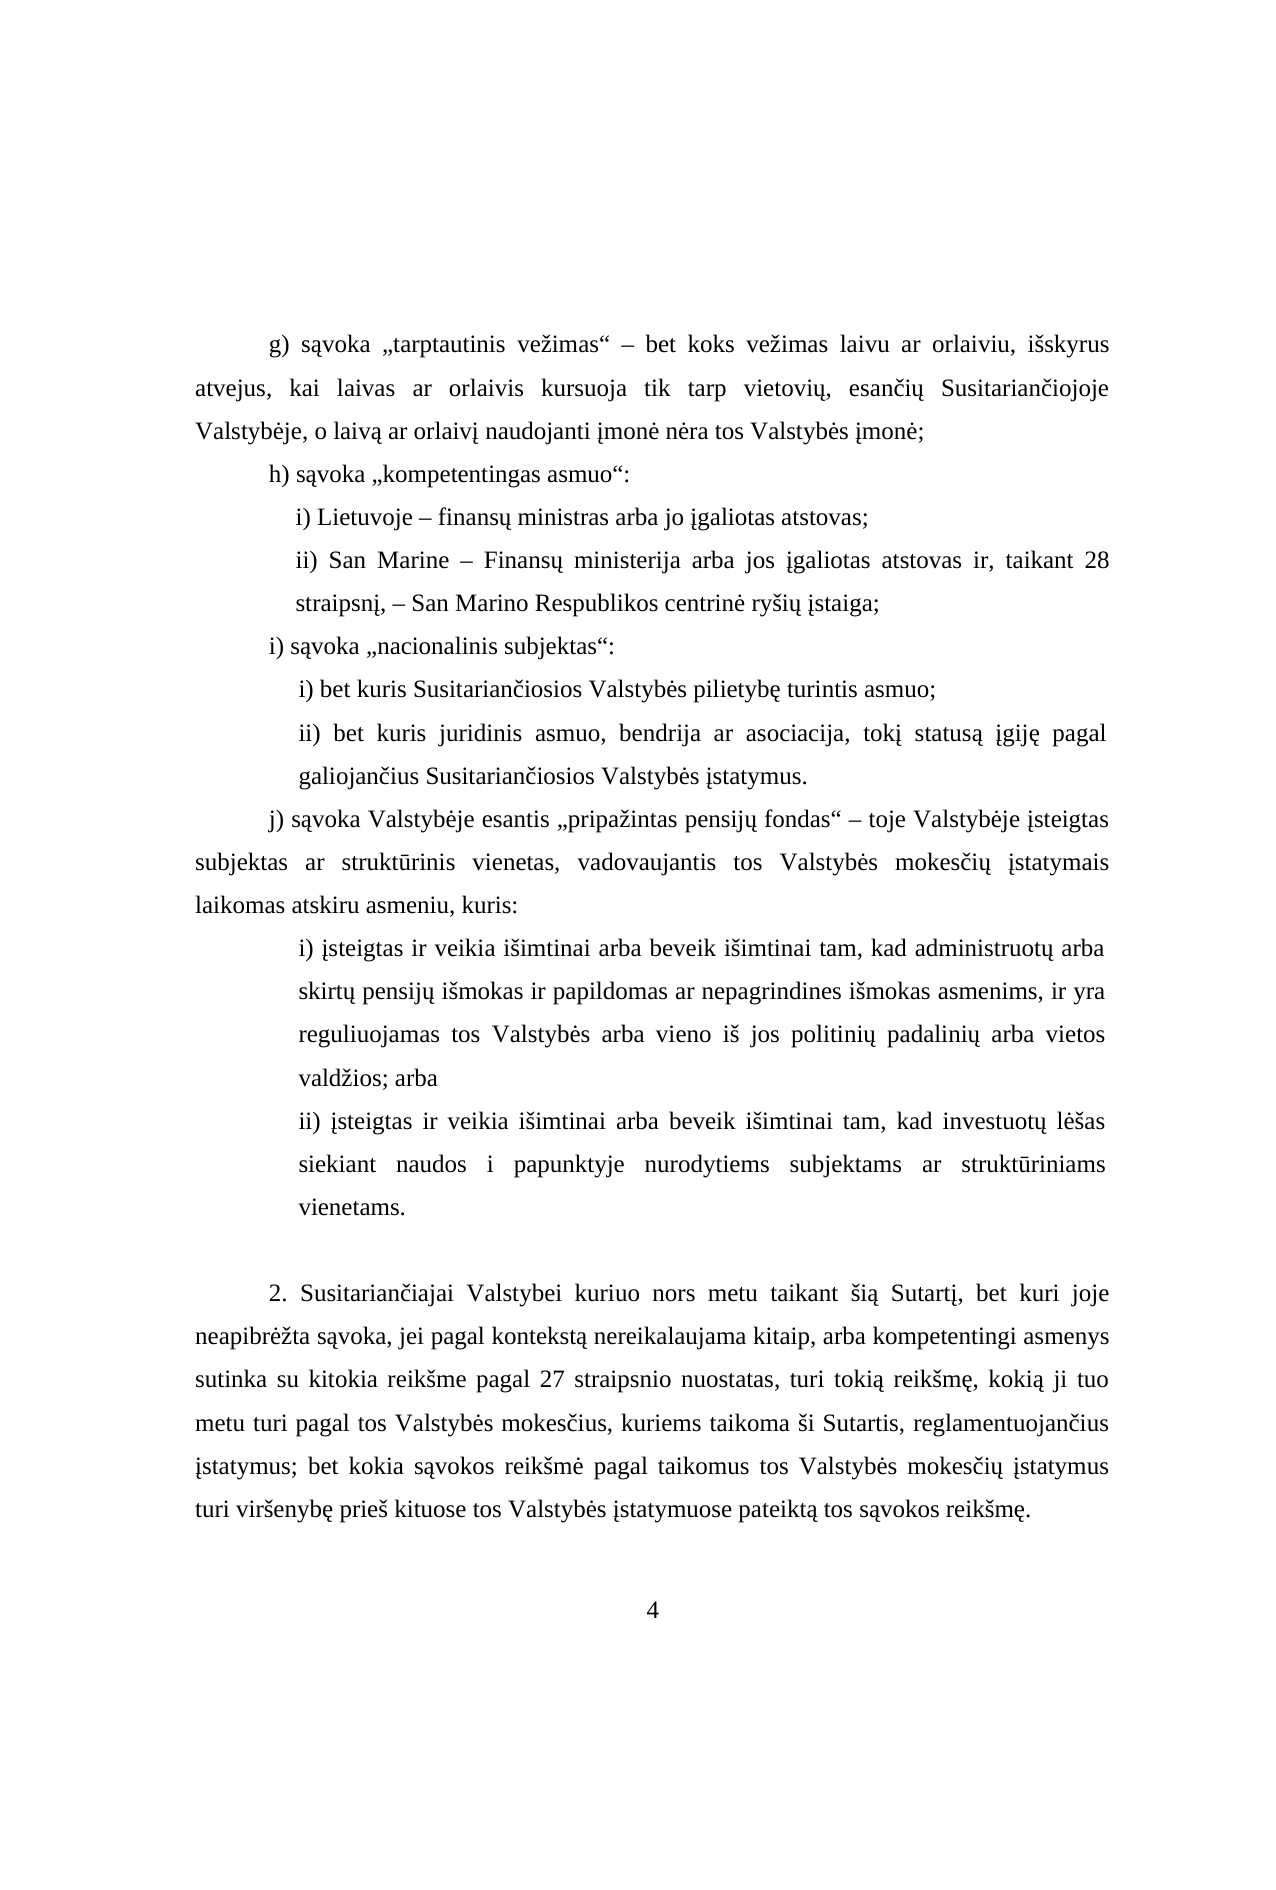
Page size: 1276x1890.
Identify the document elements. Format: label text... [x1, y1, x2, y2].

text ii) bet kuris juridinis asmuo, bendrija ar asociacija, tokį statusą įgiję pagal galiojančius Susitariančiosios Valstybės įstatymus. [298, 718, 1108, 789]
text i) Lietuvoje – finansų ministras arba jo įgaliotas atstovas; [295, 502, 1110, 531]
text i) įsteigtas ir veikia išimtinai arba beveik išimtinai tam, kad administruotų arba skirtų pensijų išmokas ir papildomas ar nepagrindines išmokas asmenims, ir yra reguliuojamas tos Valstybės arba vieno iš jos politinių padalinių arba vietos valdžios; arba [298, 933, 1106, 1091]
text g) sąvoka „tarptautinis vežimas“ – bet koks vežimas laivu ar orlaiviu, išskyrus atvejus, kai laivas ar orlaivis kursuoja tik tarp vietovių, esančių Susitariančiojoje Valstybėje, o laivą ar orlaivį naudojanti įmonė nėra tos Valstybės įmonė; [195, 329, 1110, 444]
text i) sąvoka „nacionalinis subjektas“: [195, 631, 1110, 660]
text j) sąvoka Valstybėje esantis „pripažintas pensijų fondas“ – toje Valstybėje įsteigtas subjektas ar struktūrinis vienetas, vadovaujantis tos Valstybės mokesčių įstatymais laikomas atskiru asmeniu, kuris: [195, 804, 1110, 919]
text 2. Susitariančiajai Valstybei kuriuo nors metu taikant šią Sutartį, bet kuri joje neapibrėžta sąvoka, jei pagal kontekstą nereikalaujama kitaip, arba kompetentingi asmenys sutinka su kitokia reikšme pagal 27 straipsnio nuostatas, turi tokią reikšmę, kokią ji tuo metu turi pagal tos Valstybės mokesčius, kuriems taikoma ši Sutartis, reglamentuojančius įstatymus; bet kokia sąvokos reikšmė pagal taikomus tos Valstybės mokesčių įstatymus turi viršenybę prieš kituose tos Valstybės įstatymuose pateiktą tos sąvokos reikšmę. [195, 1278, 1110, 1523]
text i) bet kuris Susitariančiosios Valstybės pilietybę turintis asmuo; [195, 674, 1110, 703]
text ii) įsteigtas ir veikia išimtinai arba beveik išimtinai tam, kad investuotų lėšas siekiant naudos i papunktyje nurodytiems subjektams ar struktūriniams vienetams. [298, 1106, 1106, 1221]
text h) sąvoka „kompetentingas asmuo“: [195, 459, 1110, 488]
text ii) San Marine – Finansų ministerija arba jos įgaliotas atstovas ir, taikant 28 straipsnį, – San Marino Respublikos centrinė ryšių įstaiga; [295, 545, 1110, 617]
